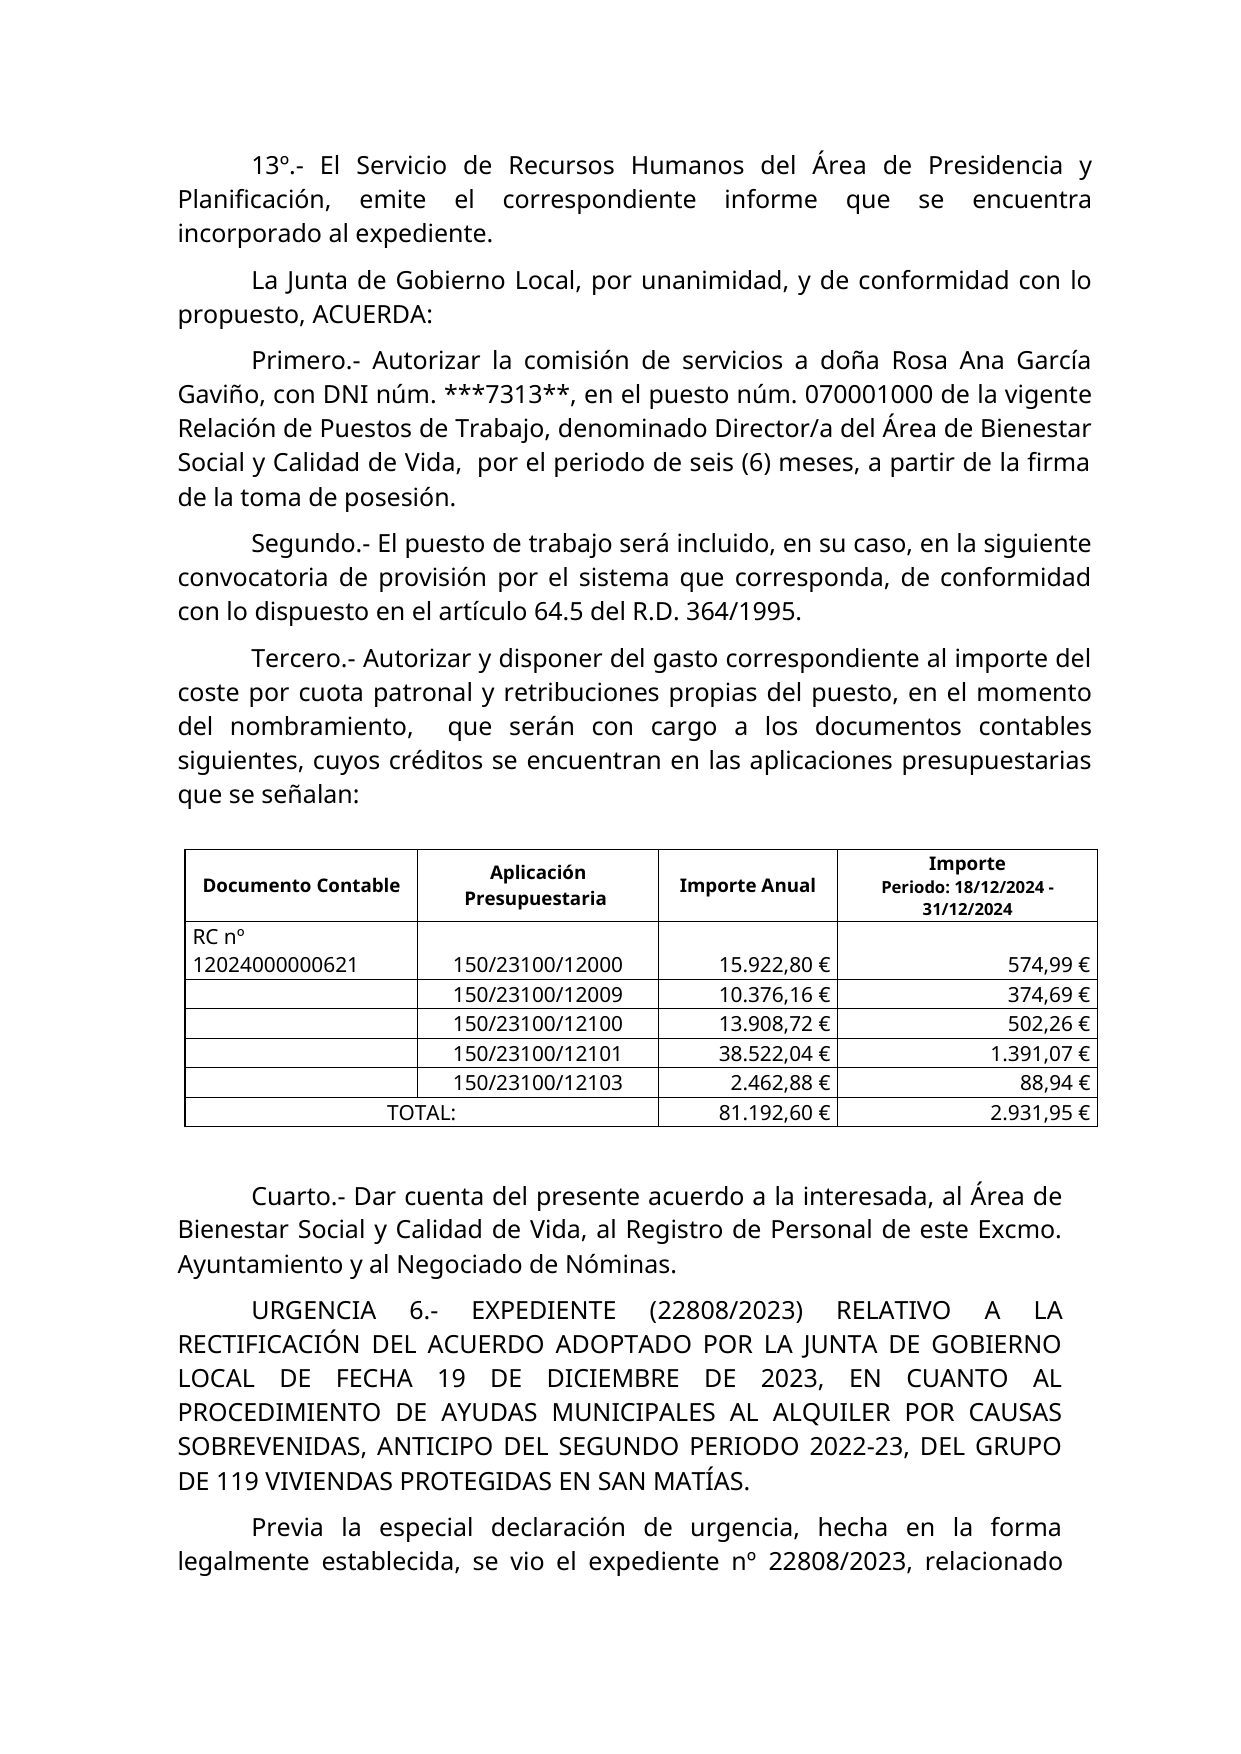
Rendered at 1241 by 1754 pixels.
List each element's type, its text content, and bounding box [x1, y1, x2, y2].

table_cell 150/23100/12101 [418, 1039, 658, 1067]
table_cell 150/23100/12009 [418, 980, 658, 1008]
table_header Aplicación Presupuestaria [418, 850, 658, 921]
table_cell [186, 1068, 417, 1097]
table_cell 81.192,60 € [659, 1098, 837, 1126]
table_cell [1098, 921, 1115, 979]
table_cell 15.922,80 € [659, 922, 837, 979]
table_cell TOTAL: [186, 1098, 658, 1126]
table_header Importe Anual [659, 850, 837, 921]
table_cell 502,26 € [838, 1009, 1097, 1038]
table_cell [1098, 1097, 1115, 1126]
table_cell 374,69 € [838, 980, 1097, 1008]
table_cell 88,94 € [838, 1068, 1097, 1097]
table_cell [186, 980, 417, 1008]
table_cell 150/23100/12103 [418, 1068, 658, 1097]
table_cell 38.522,04 € [659, 1039, 837, 1067]
table_cell 2.462,88 € [659, 1068, 837, 1097]
table_cell [1098, 1008, 1115, 1038]
table_header Documento Contable [186, 850, 417, 921]
table_cell [1098, 979, 1115, 1008]
table_cell 574,99 € [838, 922, 1097, 979]
text Primero.- Autorizar la comisión de servicios a doña Rosa Ana García Gaviño, con DNI núm. ***7313**, en el puesto núm. 070001000 de la vigente Relación de Puestos de Trabajo, denominado Director/a del Área de Bienestar Social y Calidad de Vida, por el periodo de seis (6) meses, a partir de la firma de la toma de posesión. [177, 343, 1093, 513]
table_cell 10.376,16 € [659, 980, 837, 1008]
table_cell 2.931,95 € [838, 1098, 1097, 1126]
text Previa la especial declaración de urgencia, hecha en la forma legalmente establecida, se vio el expediente nº 22808/2023, relacionado [177, 1510, 1063, 1578]
table_cell RC nº 12024000000621 [186, 922, 417, 979]
table_cell 1.391,07 € [838, 1039, 1097, 1067]
table_cell [1098, 1038, 1115, 1067]
table_cell [186, 1009, 417, 1038]
table_cell [1098, 1067, 1115, 1097]
text URGENCIA 6.- EXPEDIENTE (22808/2023) RELATIVO A LA RECTIFICACIÓN DEL ACUERDO ADOPTADO POR LA JUNTA DE GOBIERNO LOCAL DE FECHA 19 DE DICIEMBRE DE 2023, EN CUANTO AL PROCEDIMIENTO DE AYUDAS MUNICIPALES AL ALQUILER POR CAUSAS SOBREVENIDAS, ANTICIPO DEL SEGUNDO PERIODO 2022-23, DEL GRUPO DE 119 VIVIENDAS PROTEGIDAS EN SAN MATÍAS. [177, 1293, 1063, 1497]
table_cell 13.908,72 € [659, 1009, 837, 1038]
table_cell [1098, 881, 1115, 921]
text 13º.- El Servicio de Recursos Humanos del Área de Presidencia y Planificación, emite el correspondiente informe que se encuentra incorporado al expediente. [177, 148, 1093, 250]
table_cell [186, 1039, 417, 1067]
table_cell 150/23100/12100 [418, 1009, 658, 1038]
text Segundo.- El puesto de trabajo será incluido, en su caso, en la siguiente convocatoria de provisión por el sistema que corresponda, de conformidad con lo dispuesto en el artículo 64.5 del R.D. 364/1995. [177, 526, 1093, 628]
table_header [1098, 849, 1115, 881]
text Cuarto.- Dar cuenta del presente acuerdo a la interesada, al Área de Bienestar Social y Calidad de Vida, al Registro de Personal de este Excmo. Ayuntamiento y al Negociado de Nóminas. [177, 1178, 1063, 1280]
text Tercero.- Autorizar y disponer del gasto correspondiente al importe del coste por cuota patronal y retribuciones propias del puesto, en el momento del nombramiento, que serán con cargo a los documentos contables siguientes, cuyos créditos se encuentran en las aplicaciones presupuestarias que se señalan: [177, 640, 1093, 811]
table_header Importe Periodo: 18/12/2024 - 31/12/2024 [838, 850, 1097, 921]
text La Junta de Gobierno Local, por unanimidad, y de conformidad con lo propuesto, ACUERDA: [177, 262, 1093, 330]
table_cell 150/23100/12000 [418, 922, 658, 979]
